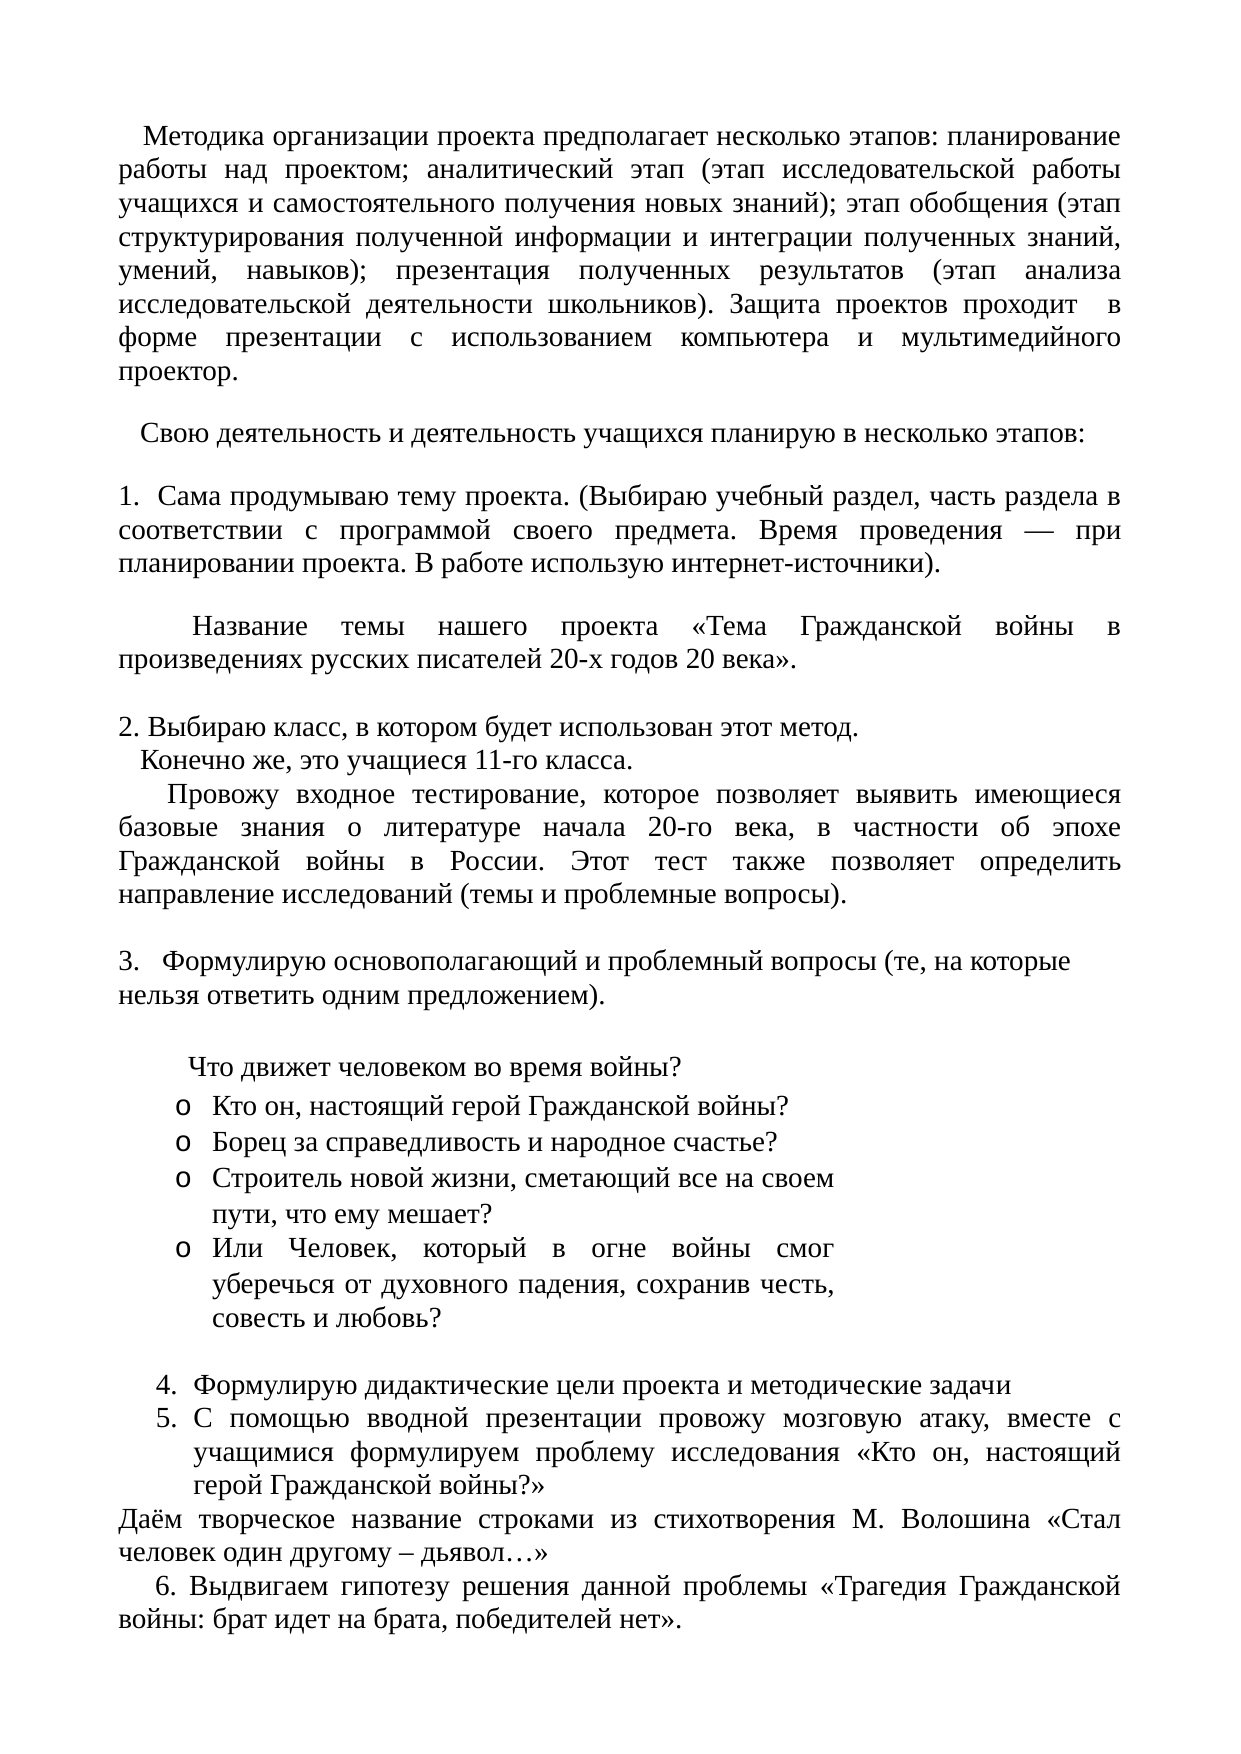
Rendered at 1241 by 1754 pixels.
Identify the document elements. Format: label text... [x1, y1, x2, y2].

text 2. Выбираю класс, в котором будет использован этот метод. [118, 709, 1122, 742]
list Формулирую дидактические цели проекта и методические задачи [156, 1367, 1122, 1400]
text 3. Формулирую основополагающий и проблемный вопросы (те, на которые [118, 943, 1122, 977]
text нельзя ответить одним предложением). [118, 977, 1122, 1011]
table_header Что движет человеком во время войны? [137, 1044, 835, 1088]
text 6. Выдвигаем гипотезу решения данной проблемы «Трагедия Гражданской войны: брат идет на брата, победителей нет». [118, 1568, 1122, 1635]
text Методика организации проекта предполагает несколько этапов: планирование работы над проектом; аналитический этап (этап исследовательской работы учащихся и самостоятельного получения новых знаний); этап обобщения (этап структурирования полученной информации и интеграции полученных знаний, умений, навыков); презентация полученных результатов (этап анализа исследовательской деятельности школьников). Защита проектов проходит в форме презентации с использованием компьютера и мультимедийного проектор. [118, 118, 1122, 386]
text Конечно же, это учащиеся 11-го класса. [118, 742, 1122, 776]
text Свою деятельность и деятельность учащихся планирую в несколько этапов: [118, 416, 1122, 449]
table_cell Кто он, настоящий герой Гражданской войны? Борец за справедливость и народное счастье? Строитель новой жизни, сметающий все на своем пути, что ему мешает? Или Человек, который в огне войны смог уберечься от духовного падения, сохранив честь, совесть и любовь? [137, 1089, 835, 1333]
list С помощью вводной презентации провожу мозговую атаку, вместе с учащимися формулируем проблему исследования «Кто он, настоящий герой Гражданской войны?» [156, 1400, 1122, 1501]
text Провожу входное тестирование, которое позволяет выявить имеющиеся базовые знания о литературе начала 20-го века, в частности об эпохе Гражданской войны в России. Этот тест также позволяет определить направление исследований (темы и проблемные вопросы). [118, 776, 1122, 910]
text 1. Сама продумываю тему проекта. (Выбираю учебный раздел, часть раздела в соответствии с программой своего предмета. Время проведения — при планировании проекта. В работе использую интернет-источники). [118, 478, 1122, 579]
text Название темы нашего проекта «Тема Гражданской войны в произведениях русских писателей 20-х годов 20 века». [118, 608, 1122, 675]
text Даём творческое название строками из стихотворения М. Волошина «Стал человек один другому – дьявол…» [118, 1501, 1122, 1568]
